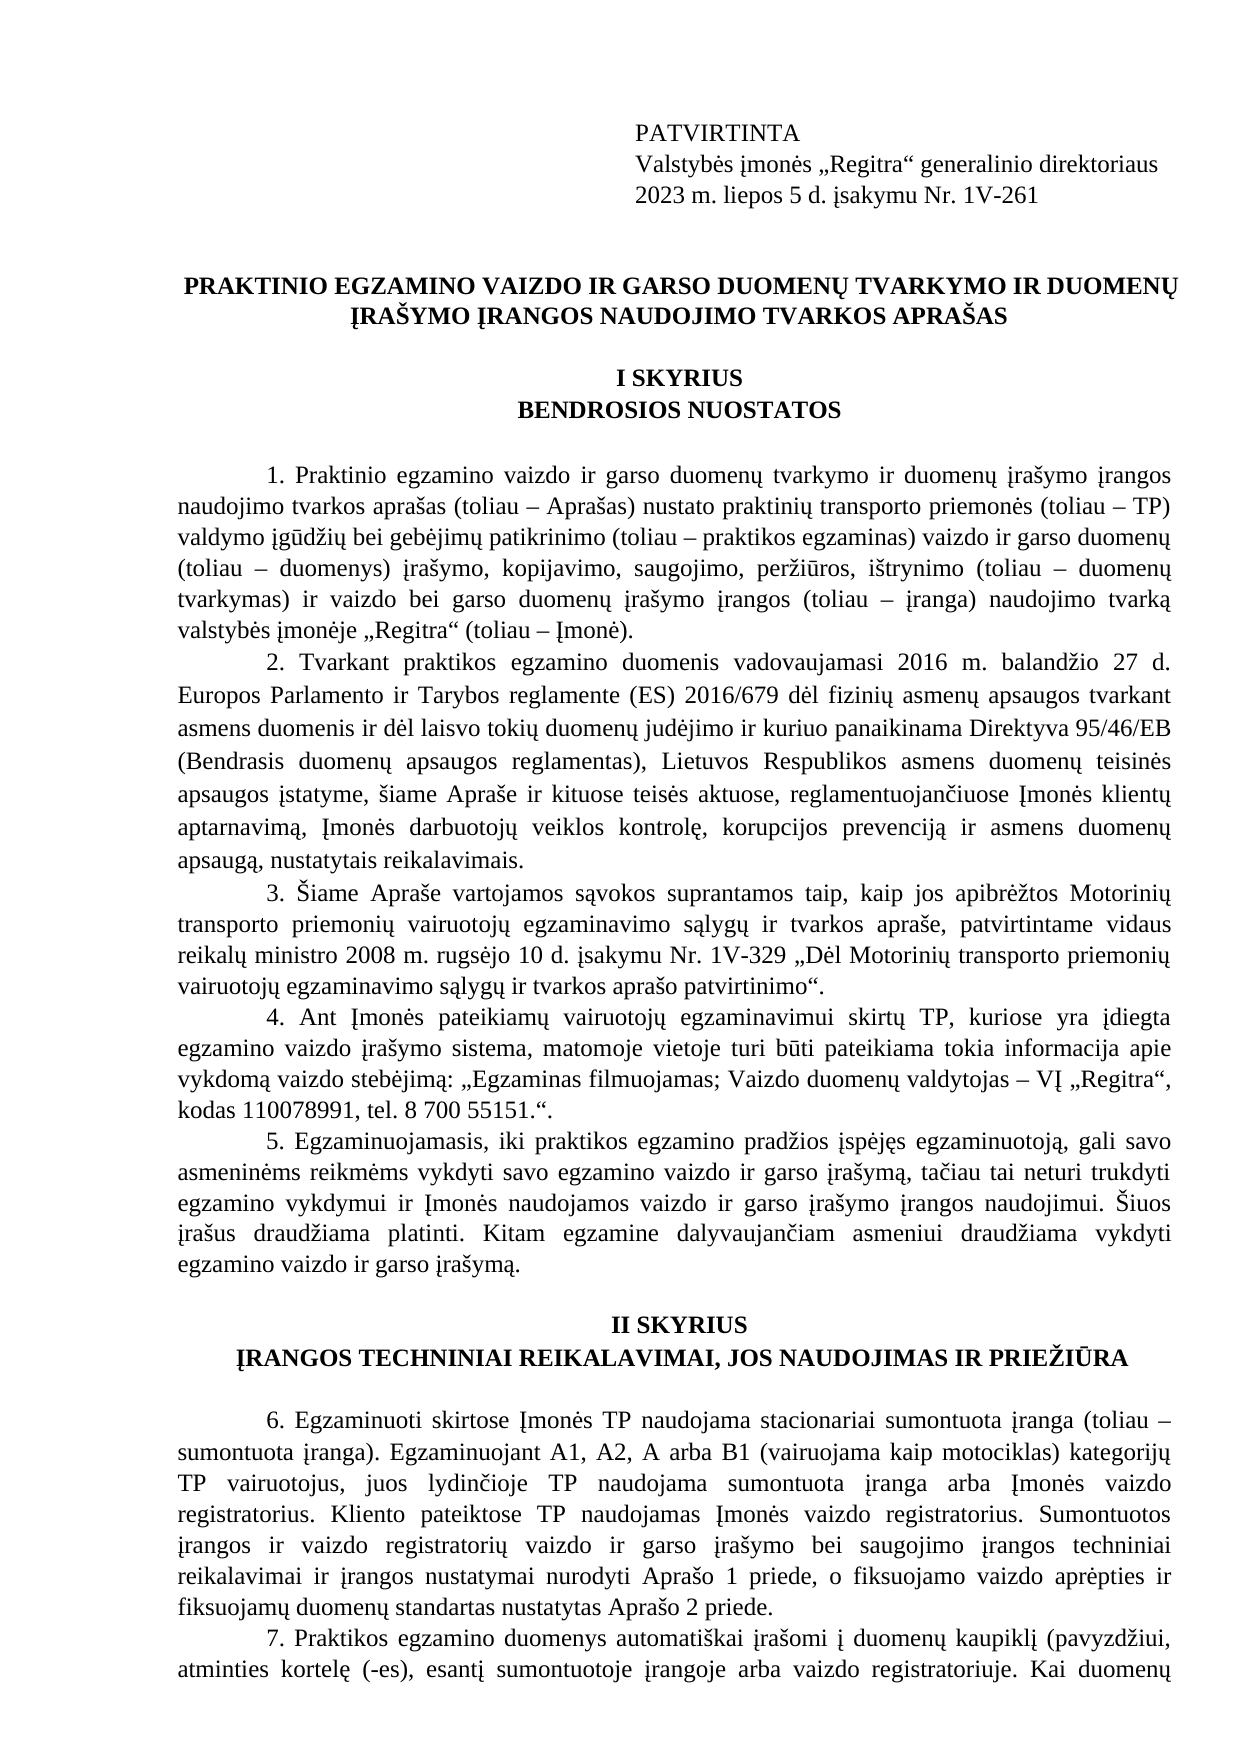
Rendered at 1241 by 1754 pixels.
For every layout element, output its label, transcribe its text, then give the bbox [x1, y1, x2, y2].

text 4. Ant Įmonės pateikiamų vairuotojų egzaminavimui skirtų TP, kuriose yra įdiegta egzamino vaizdo įrašymo sistema, matomoje vietoje turi būti pateikiama tokia informacija apie vykdomą vaizdo stebėjimą: „Egzaminas filmuojamas; Vaizdo duomenų valdytojas – VĮ „Regitra“, kodas 110078991, tel. 8 700 55151.“. [177, 1002, 1172, 1124]
text PATVIRTINTA [635, 118, 1182, 147]
text I SKYRIUS [177, 363, 1181, 392]
text Valstybės įmonės „Regitra“ generalinio direktoriaus [635, 149, 1182, 178]
text BENDROSIOS NUOSTATOS [177, 395, 1181, 424]
text 6. Egzaminuoti skirtose Įmonės TP naudojama stacionariai sumontuota įranga (toliau – sumontuota įranga). Egzaminuojant A1, A2, A arba B1 (vairuojama kaip motociklas) kategorijų TP vairuotojus, juos lydinčioje TP naudojama sumontuota įranga arba Įmonės vaizdo registratorius. Kliento pateiktose TP naudojamas Įmonės vaizdo registratorius. Sumontuotos įrangos ir vaizdo registratorių vaizdo ir garso įrašymo bei saugojimo įrangos techniniai reikalavimai ir įrangos nustatymai nurodyti Aprašo 1 priede, o fiksuojamo vaizdo aprėpties ir fiksuojamų duomenų standartas nustatytas Aprašo 2 priede. [177, 1406, 1172, 1621]
text 7. Praktikos egzamino duomenys automatiškai įrašomi į duomenų kaupiklį (pavyzdžiui, atminties kortelę (-es), esantį sumontuotoje įrangoje arba vaizdo registratoriuje. Kai duomenų [177, 1623, 1172, 1683]
text PRAKTINIO EGZAMINO VAIZDO IR GARSO DUOMENŲ TVARKYMO IR DUOMENŲ ĮRAŠYMO ĮRANGOS NAUDOJIMO TVARKOS APRAŠAS [181, 271, 1182, 330]
text 3. Šiame Apraše vartojamos sąvokos suprantamos taip, kaip jos apibrėžtos Motorinių transporto priemonių vairuotojų egzaminavimo sąlygų ir tvarkos apraše, patvirtintame vidaus reikalų ministro 2008 m. rugsėjo 10 d. įsakymu Nr. 1V-329 „Dėl Motorinių transporto priemonių vairuotojų egzaminavimo sąlygų ir tvarkos aprašo patvirtinimo“. [177, 878, 1172, 1000]
text II SKYRIUS [177, 1311, 1181, 1339]
text 2023 m. liepos 5 d. įsakymu Nr. 1V-261 [635, 180, 1182, 209]
text 5. Egzaminuojamasis, iki praktikos egzamino pradžios įspėjęs egzaminuotoją, gali savo asmeninėms reikmėms vykdyti savo egzamino vaizdo ir garso įrašymą, tačiau tai neturi trukdyti egzamino vykdymui ir Įmonės naudojamos vaizdo ir garso įrašymo įrangos naudojimui. Šiuos įrašus draudžiama platinti. Kitam egzamine dalyvaujančiam asmeniui draudžiama vykdyti egzamino vaizdo ir garso įrašymą. [177, 1126, 1172, 1278]
text ĮRANGOS TECHNINIAI REIKALAVIMAI, JOS NAUDOJIMAS IR PRIEŽIŪRA [177, 1343, 1181, 1371]
text 1. Praktinio egzamino vaizdo ir garso duomenų tvarkymo ir duomenų įrašymo įrangos naudojimo tvarkos aprašas (toliau – Aprašas) nustato praktinių transporto priemonės (toliau – TP) valdymo įgūdžių bei gebėjimų patikrinimo (toliau – praktikos egzaminas) vaizdo ir garso duomenų (toliau – duomenys) įrašymo, kopijavimo, saugojimo, peržiūros, ištrynimo (toliau – duomenų tvarkymas) ir vaizdo bei garso duomenų įrašymo įrangos (toliau – įranga) naudojimo tvarką valstybės įmonėje „Regitra“ (toliau – Įmonė). [177, 460, 1172, 644]
text 2. Tvarkant praktikos egzamino duomenis vadovaujamasi 2016 m. balandžio 27 d. Europos Parlamento ir Tarybos reglamente (ES) 2016/679 dėl fizinių asmenų apsaugos tvarkant asmens duomenis ir dėl laisvo tokių duomenų judėjimo ir kuriuo panaikinama Direktyva 95/46/EB (Bendrasis duomenų apsaugos reglamentas), Lietuvos Respublikos asmens duomenų teisinės apsaugos įstatyme, šiame Apraše ir kituose teisės aktuose, reglamentuojančiuose Įmonės klientų aptarnavimą, Įmonės darbuotojų veiklos kontrolę, korupcijos prevenciją ir asmens duomenų apsaugą, nustatytais reikalavimais. [177, 647, 1172, 873]
